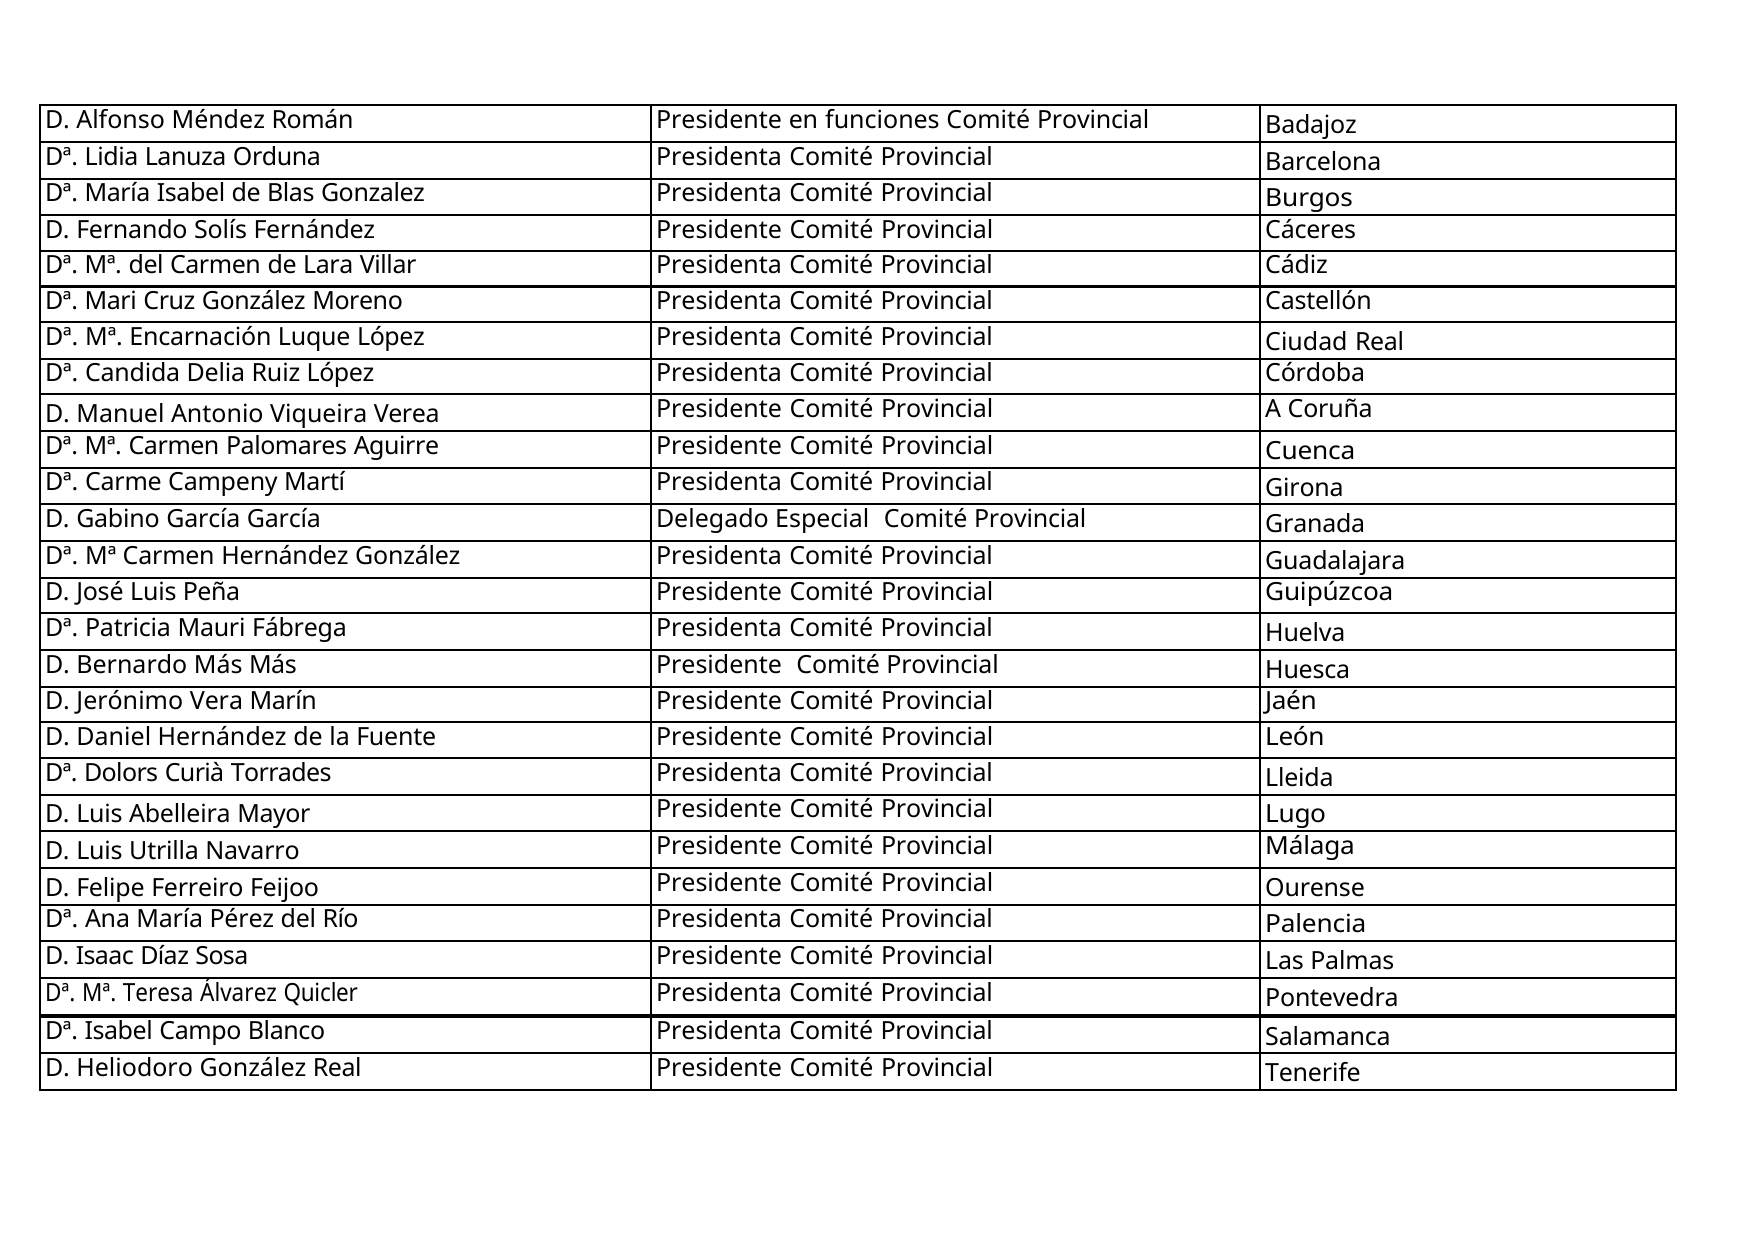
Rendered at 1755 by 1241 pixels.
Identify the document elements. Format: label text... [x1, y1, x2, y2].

table_cell Dª. Dolors Curià Torrades [41, 759, 650, 793]
table_cell Presidenta Comité Provincial [652, 979, 1259, 1013]
table_cell Presidenta Comité Provincial [652, 759, 1259, 793]
table_cell Presidente Comité Provincial [652, 432, 1259, 467]
table_cell Cáceres [1261, 216, 1675, 250]
table_cell D. Isaac Díaz Sosa [41, 942, 650, 977]
table_cell Burgos [1261, 180, 1675, 214]
table_cell D. Daniel Hernández de la Fuente [41, 723, 650, 757]
table_cell Dª. Patricia Mauri Fábrega [41, 614, 650, 649]
table_cell Dª. Mari Cruz González Moreno [41, 288, 650, 321]
table_cell D. Luis Utrilla Navarro [41, 832, 650, 867]
table_cell Presidente Comité Provincial [652, 651, 1259, 686]
table_cell Las Palmas [1261, 942, 1675, 977]
table_cell Presidente Comité Provincial [652, 1054, 1259, 1089]
table_cell Cuenca [1261, 432, 1675, 467]
table_cell Dª. Mª. Teresa Álvarez Quicler [41, 979, 650, 1013]
table_cell Dª. Candida Delia Ruiz López [41, 360, 650, 393]
table_cell Jaén [1261, 688, 1675, 721]
table_cell Presidente Comité Provincial [652, 579, 1259, 612]
table_cell Delegado Especial Comité Provincial [652, 505, 1259, 540]
table_cell Badajoz [1261, 106, 1675, 141]
table_cell Tenerife [1261, 1054, 1675, 1089]
table_cell Guipúzcoa [1261, 579, 1675, 612]
table_cell Presidente Comité Provincial [652, 723, 1259, 757]
table_cell Cádiz [1261, 252, 1675, 285]
table_cell Dª. Mª. Carmen Palomares Aguirre [41, 432, 650, 467]
table_cell Dª. Lidia Lanuza Orduna [41, 143, 650, 177]
table_cell Presidenta Comité Provincial [652, 323, 1259, 358]
table_cell Presidente Comité Provincial [652, 395, 1259, 430]
table_cell Lugo [1261, 796, 1675, 830]
table_cell D. Heliodoro González Real [41, 1054, 650, 1089]
table_cell Ciudad Real [1261, 323, 1675, 358]
table_cell Dª. María Isabel de Blas Gonzalez [41, 180, 650, 214]
table_cell Girona [1261, 469, 1675, 503]
table_cell Presidente Comité Provincial [652, 796, 1259, 830]
table_cell D. Bernardo Más Más [41, 651, 650, 686]
table_cell Presidenta Comité Provincial [652, 542, 1259, 577]
table_cell Barcelona [1261, 143, 1675, 177]
table_cell D. Gabino García García [41, 505, 650, 540]
table_cell Presidenta Comité Provincial [652, 360, 1259, 393]
table_cell Málaga [1261, 832, 1675, 867]
table_cell Córdoba [1261, 360, 1675, 393]
table_cell Huesca [1261, 651, 1675, 686]
table_cell Castellón [1261, 288, 1675, 321]
table_cell D. Felipe Ferreiro Feijoo [41, 869, 650, 903]
table_cell D. Manuel Antonio Viqueira Verea [41, 395, 650, 430]
table_cell Presidenta Comité Provincial [652, 180, 1259, 214]
table_cell Presidenta Comité Provincial [652, 906, 1259, 940]
table_cell Presidenta Comité Provincial [652, 143, 1259, 177]
table_cell D. Fernando Solís Fernández [41, 216, 650, 250]
table_cell Presidenta Comité Provincial [652, 288, 1259, 321]
table_cell Dª. Carme Campeny Martí [41, 469, 650, 503]
table_header Presidenta Comité Provincial [652, 1018, 1259, 1052]
table_cell Presidente Comité Provincial [652, 216, 1259, 250]
table_cell D. Luis Abelleira Mayor [41, 796, 650, 830]
table_cell Huelva [1261, 614, 1675, 649]
table_cell D. Jerónimo Vera Marín [41, 688, 650, 721]
table_cell Dª. Ana María Pérez del Río [41, 906, 650, 940]
table_cell A Coruña [1261, 395, 1675, 430]
table_cell Presidente Comité Provincial [652, 688, 1259, 721]
table_cell D. José Luis Peña [41, 579, 650, 612]
table_cell Presidenta Comité Provincial [652, 614, 1259, 649]
table_header Salamanca [1261, 1018, 1675, 1052]
table_cell Pontevedra [1261, 979, 1675, 1013]
table_cell Presidente Comité Provincial [652, 942, 1259, 977]
table_cell Dª. Mª. Encarnación Luque López [41, 323, 650, 358]
table_cell Dª. Mª Carmen Hernández González [41, 542, 650, 577]
table_cell Presidente en funciones Comité Provincial [652, 106, 1259, 141]
table_cell Guadalajara [1261, 542, 1675, 577]
table_cell Granada [1261, 505, 1675, 540]
table_cell Presidente Comité Provincial [652, 832, 1259, 867]
table_header Dª. Isabel Campo Blanco [41, 1018, 650, 1052]
table_cell Presidente Comité Provincial [652, 869, 1259, 903]
table_cell Palencia [1261, 906, 1675, 940]
table_cell Ourense [1261, 869, 1675, 903]
table_cell Presidenta Comité Provincial [652, 252, 1259, 285]
table_cell Dª. Mª. del Carmen de Lara Villar [41, 252, 650, 285]
table_cell Presidenta Comité Provincial [652, 469, 1259, 503]
table_cell León [1261, 723, 1675, 757]
table_cell D. Alfonso Méndez Román [41, 106, 650, 141]
table_cell Lleida [1261, 759, 1675, 793]
